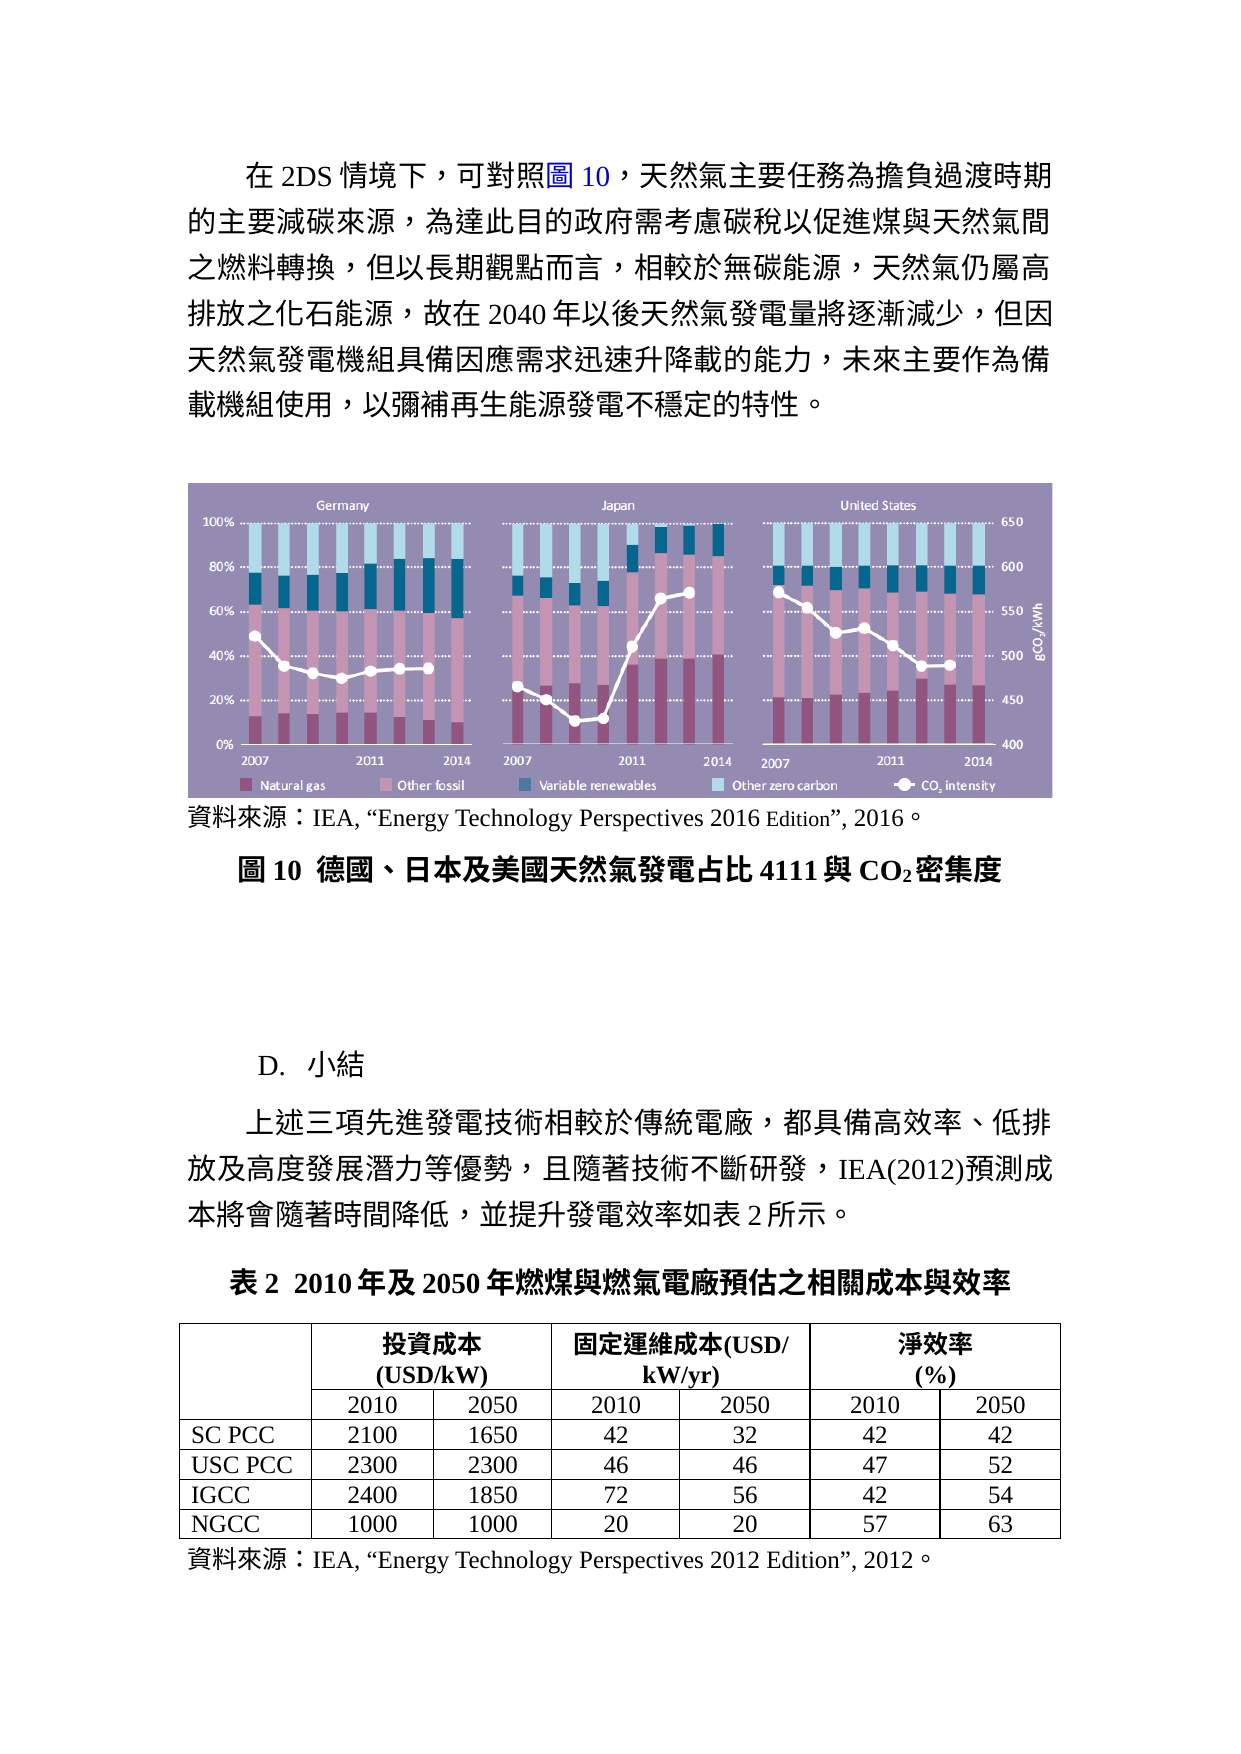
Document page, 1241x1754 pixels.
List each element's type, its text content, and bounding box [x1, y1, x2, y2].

table_cell 46 [680, 1450, 809, 1479]
table_cell 20 [552, 1510, 679, 1538]
table_cell 47 [811, 1450, 939, 1479]
table_cell 1000 [434, 1510, 551, 1538]
table_cell 72 [552, 1480, 679, 1508]
table_cell 2050 [434, 1390, 551, 1419]
table_header [180, 1324, 311, 1419]
table_cell 2050 [941, 1390, 1060, 1419]
table_cell 42 [811, 1420, 939, 1449]
table_cell 20 [680, 1510, 809, 1538]
table_cell 56 [680, 1480, 809, 1508]
table_cell 2010 [312, 1390, 433, 1419]
table_cell 46 [552, 1450, 679, 1479]
table_cell 32 [680, 1420, 809, 1449]
table_cell 1850 [434, 1480, 551, 1508]
list 小結 [257, 1039, 1053, 1085]
table_cell 42 [552, 1420, 679, 1449]
table_cell 2010 [552, 1390, 679, 1419]
table_cell 2300 [312, 1450, 433, 1479]
table_cell 57 [811, 1510, 939, 1538]
table_cell 2400 [312, 1480, 433, 1508]
table_cell 1650 [434, 1420, 551, 1449]
table_header 固定運維成本(USD/kW/yr) [552, 1324, 809, 1389]
table_cell IGCC [180, 1480, 311, 1508]
table_cell 42 [941, 1420, 1060, 1449]
table_cell SC PCC [180, 1420, 311, 1449]
table_header 投資成本 (USD/kW) [312, 1324, 551, 1389]
table_cell 2050 [680, 1390, 809, 1419]
text 在2DS情境下，可對照圖10，天然氣主要任務為擔負過渡時期的主要減碳來源，為達此目的政府需考慮碳稅以促進煤與天然氣間之燃料轉換，但以長期觀點而言，相較於無碳能源，天然氣仍屬高排放之化石能源，故在2040年以後天然氣發電量將逐漸減少，但因天然氣發電機組具備因應需求迅速升降載的能力，未來主要作為備載機組使用，以彌補再生能源發電不穩定的特性。 [187, 150, 1053, 425]
table_cell USC PCC [180, 1450, 311, 1479]
table_cell 2300 [434, 1450, 551, 1479]
table_cell 42 [811, 1480, 939, 1508]
text 表2 2010年及2050年燃煤與燃氣電廠預估之相關成本與效率 [187, 1260, 1053, 1302]
table_cell 2010 [811, 1390, 939, 1419]
table_cell 54 [941, 1480, 1060, 1508]
text 上述三項先進發電技術相較於傳統電廠，都具備高效率、低排放及高度發展潛力等優勢，且隨著技術不斷研發，IEA(2012)預測成本將會隨著時間降低，並提升發電效率如表2所示。 [187, 1097, 1053, 1235]
table_header 淨效率 (%) [811, 1324, 1060, 1389]
table_cell 63 [941, 1510, 1060, 1538]
table_cell 1000 [312, 1510, 433, 1538]
table_cell NGCC [180, 1510, 311, 1538]
text 資料來源：IEA, “Energy Technology Perspectives 2012 Edition”, 2012。 [187, 1539, 1053, 1576]
text 圖10 德國、日本及美國天然氣發電占比4111與CO2密集度 [187, 846, 1053, 889]
table_cell 2100 [312, 1420, 433, 1449]
table_cell 52 [941, 1450, 1060, 1479]
text 資料來源：IEA, “Energy Technology Perspectives 2016 Edition”, 2016。 [187, 798, 1053, 834]
